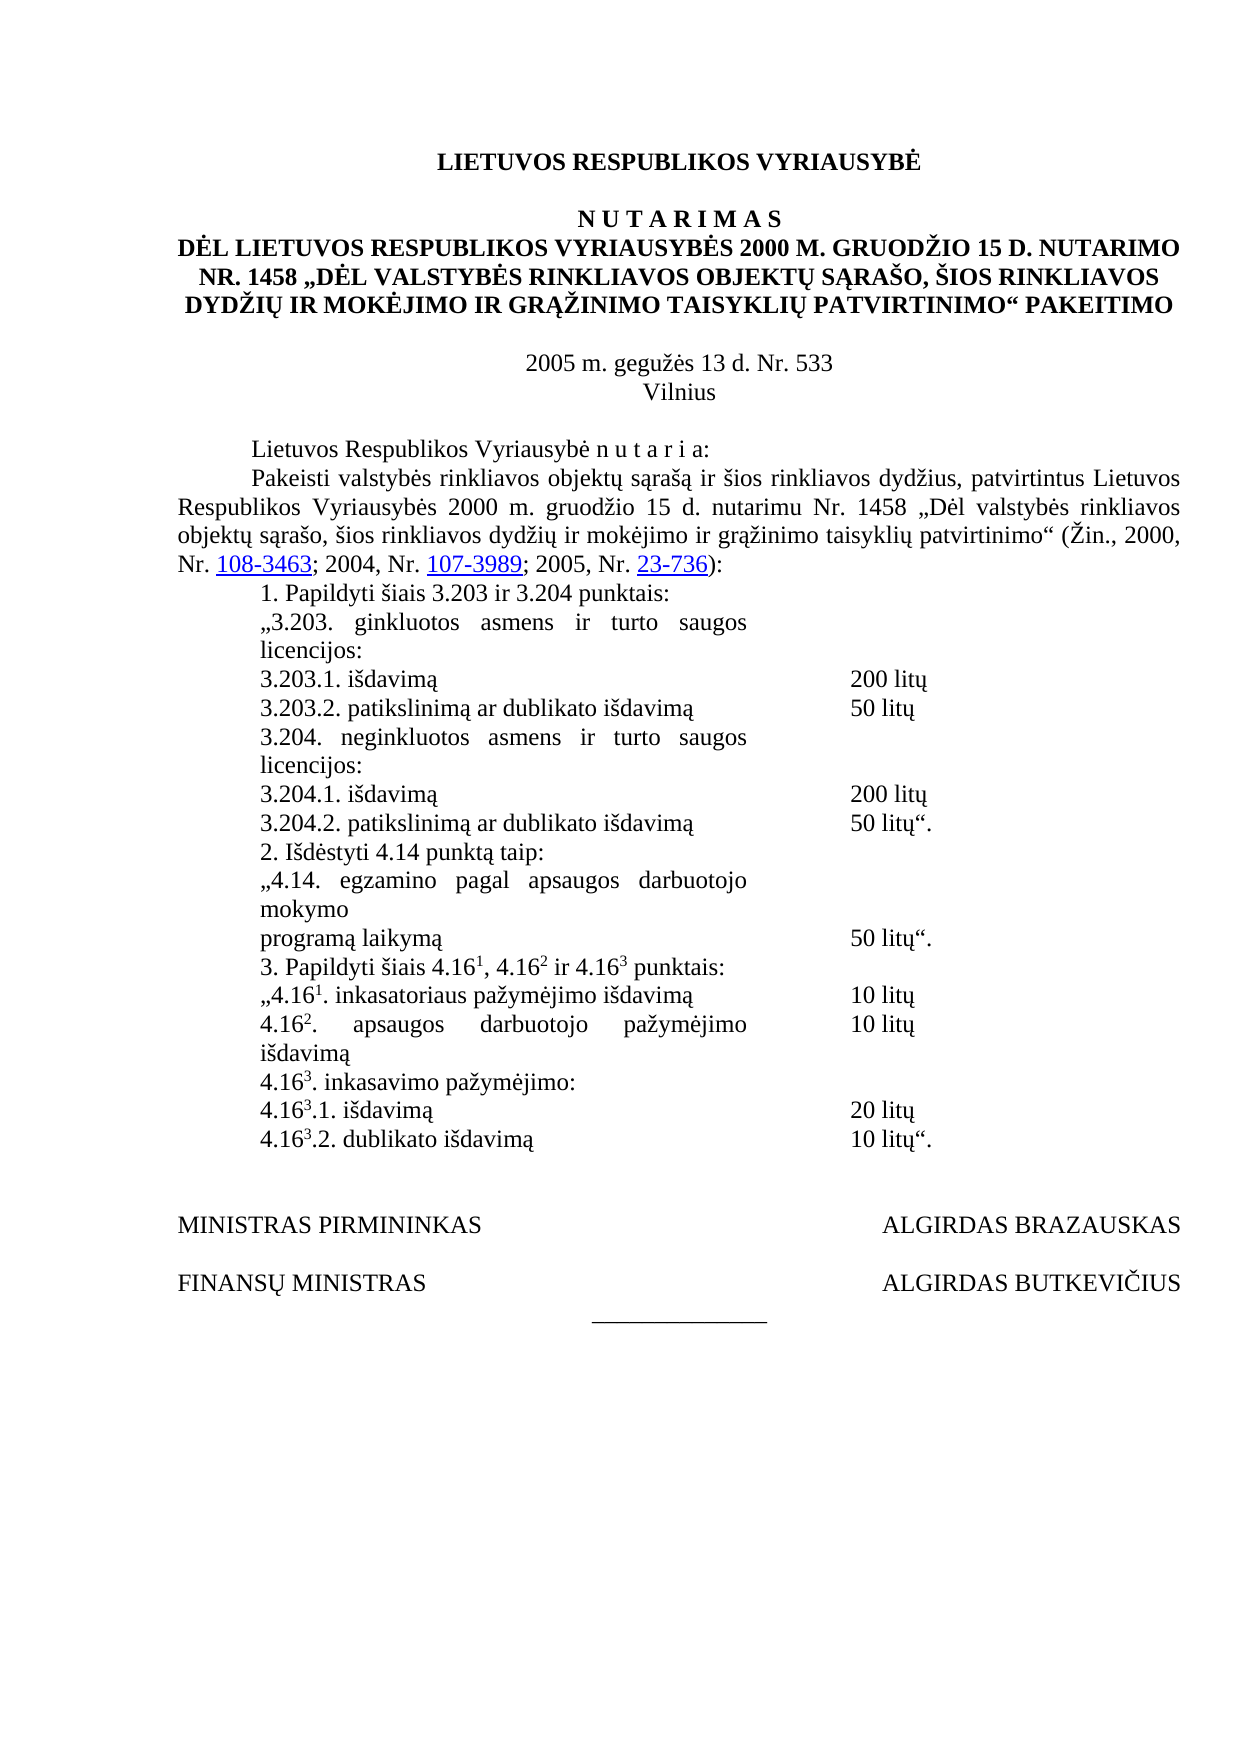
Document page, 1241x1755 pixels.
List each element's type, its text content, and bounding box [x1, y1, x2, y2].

table_cell 2. Išdėstyti 4.14 punktą taip: [177, 837, 758, 866]
table_cell 4.162. apsaugos darbuotojo pažymėjimo išdavimą [177, 1009, 758, 1067]
table_cell 50 litų“. [759, 923, 1204, 952]
table_cell 200 litų [759, 664, 1204, 693]
table_header 1. Papildyti šiais 3.203 ir 3.204 punktais: [177, 578, 758, 607]
table_cell 200 litų [759, 779, 1204, 808]
table_cell 20 litų [759, 1096, 1204, 1124]
table_cell [759, 837, 1204, 866]
table_cell 4.163.2. dublikato išdavimą [177, 1124, 758, 1153]
table_header [759, 578, 1204, 607]
table_cell programą laikymą [177, 923, 758, 952]
table_cell „3.203. ginkluotos asmens ir turto saugos licencijos: [177, 607, 758, 664]
table_cell 3.204.2. patikslinimą ar dublikato išdavimą [177, 808, 758, 837]
table_cell 3.203.2. patikslinimą ar dublikato išdavimą [177, 693, 758, 722]
text FINANSŲ MINISTRAS ALGIRDAS BUTKEVIČIUS [177, 1268, 1181, 1297]
table_cell 3.204. neginkluotos asmens ir turto saugos licencijos: [177, 722, 758, 779]
table_cell [759, 866, 1204, 923]
table_cell 4.163. inkasavimo pažymėjimo: [177, 1067, 758, 1096]
table_cell 3. Papildyti šiais 4.161, 4.162 ir 4.163 punktais: [177, 952, 758, 981]
text 2005 m. gegužės 13 d. Nr. 533 [177, 348, 1181, 377]
table_cell [759, 952, 1204, 981]
table_cell „4.14. egzamino pagal apsaugos darbuotojo mokymo [177, 866, 758, 923]
text Pakeisti valstybės rinkliavos objektų sąrašą ir šios rinkliavos dydžius, patvirtintus Lietuvos Respublikos Vyriausybės 2000 m. gruodžio 15 d. nutarimu Nr. 1458 „Dėl valstybės rinkliavos objektų sąrašo, šios rinkliavos dydžių ir mokėjimo ir grąžinimo taisyklių patvirtinimo“ (Žin., 2000, Nr. 108-3463; 2004, Nr. 107-3989; 2005, Nr. 23-736): [177, 463, 1181, 578]
text Lietuvos Respublikos Vyriausybė nutaria: [177, 434, 1181, 463]
table_cell 10 litų“. [759, 1124, 1204, 1153]
text Vilnius [177, 377, 1181, 406]
table_cell [759, 1067, 1204, 1096]
table_cell 3.204.1. išdavimą [177, 779, 758, 808]
table_cell 50 litų“. [759, 808, 1204, 837]
table_cell 3.203.1. išdavimą [177, 664, 758, 693]
text LIETUVOS RESPUBLIKOS VYRIAUSYBĖ [177, 147, 1181, 176]
text ______________ [177, 1297, 1181, 1326]
table_cell „4.161. inkasatoriaus pažymėjimo išdavimą [177, 981, 758, 1009]
table_cell [759, 607, 1204, 664]
text N U T A R I M A S [177, 204, 1181, 233]
table_cell 50 litų [759, 693, 1204, 722]
table_cell 10 litų [759, 1009, 1204, 1067]
text DĖL LIETUVOS RESPUBLIKOS VYRIAUSYBĖS 2000 M. GRUODŽIO 15 D. NUTARIMO NR. 1458 „DĖL VALSTYBĖS RINKLIAVOS OBJEKTŲ SĄRAŠO, ŠIOS RINKLIAVOS DYDŽIŲ IR MOKĖJIMO IR GRĄŽINIMO TAISYKLIŲ PATVIRTINIMO“ PAKEITIMO [177, 233, 1181, 319]
table_cell 10 litų [759, 981, 1204, 1009]
table_cell [759, 722, 1204, 779]
table_cell 4.163.1. išdavimą [177, 1096, 758, 1124]
text MINISTRAS PIRMININKAS ALGIRDAS BRAZAUSKAS [177, 1211, 1181, 1239]
